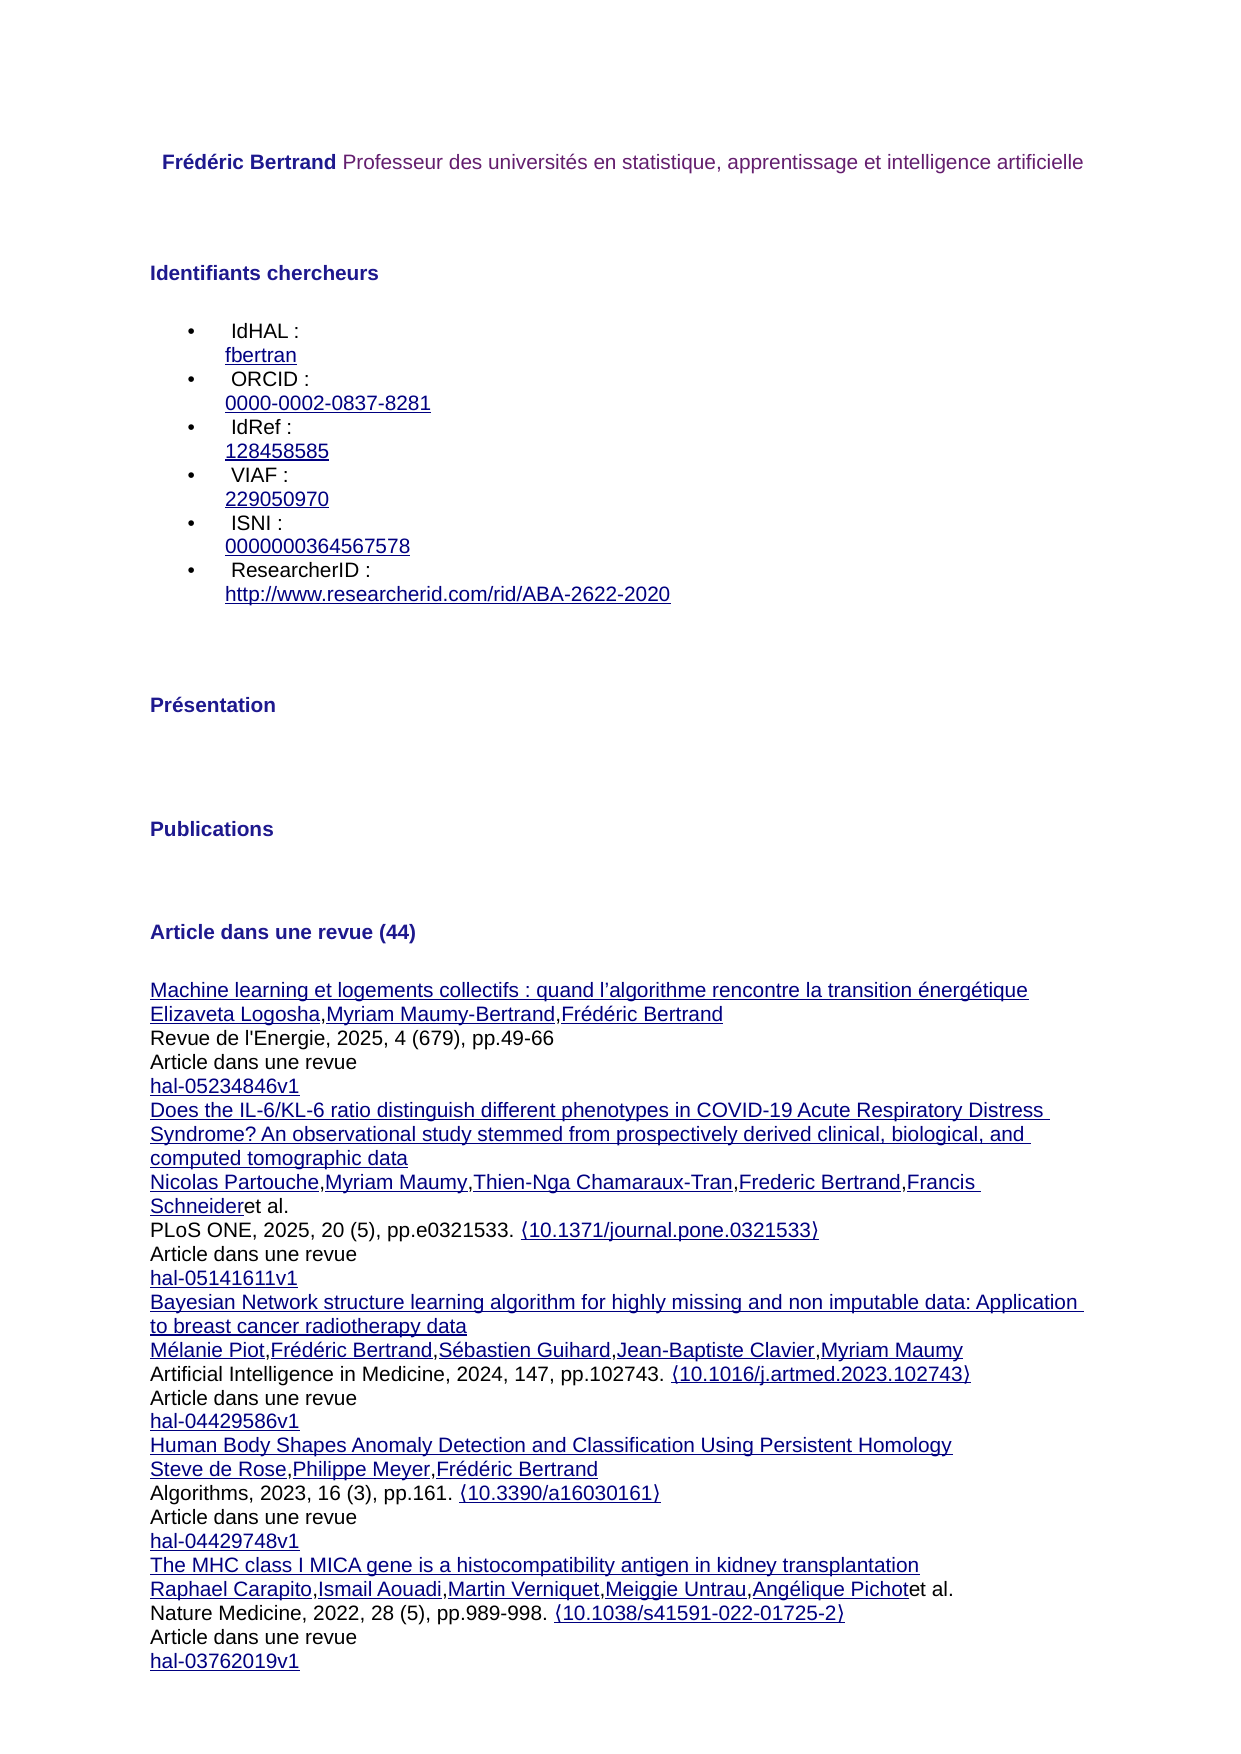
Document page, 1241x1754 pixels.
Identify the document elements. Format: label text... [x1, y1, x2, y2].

list ResearcherID : [187, 558, 1090, 582]
table_cell Does the IL-6/KL-6 ratio distinguish different phenotypes in COVID-19 Acute Respiratory Distress Syndrome? An observational study stemmed from prospectively derived clinical, biological, and computed tomographic data Nicolas Partouche,Myriam Maumy,Thien-Nga Chamaraux-Tran,Frederic Bertrand,Francis Schneideret al. PLoS ONE, 2025, 20 (5), pp.e0321533. ⟨10.1371/journal.pone.0321533⟩ Article dans une revue hal-05141611v1 [150, 1098, 1090, 1289]
list IdRef : [187, 414, 1090, 438]
list 0000-0002-0837-8281 [187, 391, 1090, 414]
list 229050970 [187, 486, 1090, 510]
list VIAF : [187, 462, 1090, 486]
table_header Machine learning et logements collectifs : quand l’algorithme rencontre la transition énergétique Elizaveta Logosha,Myriam Maumy-Bertrand,Frédéric Bertrand Revue de l'Energie, 2025, 4 (679), pp.49-66 Article dans une revue hal-05234846v1 [150, 978, 1090, 1098]
list IdHAL : [187, 319, 1090, 343]
subtitle Frédéric Bertrand Professeur des universités en statistique, apprentissage et intelligence artificielle [150, 150, 1090, 174]
subtitle Identifiants chercheurs [150, 260, 1090, 284]
table_cell Bayesian Network structure learning algorithm for highly missing and non imputable data: Application to breast cancer radiotherapy data Mélanie Piot,Frédéric Bertrand,Sébastien Guihard,Jean-Baptiste Clavier,Myriam Maumy Artificial Intelligence in Medicine, 2024, 147, pp.102743. ⟨10.1016/j.artmed.2023.102743⟩ Article dans une revue hal-04429586v1 [150, 1290, 1090, 1433]
list 0000000364567578 [187, 534, 1090, 558]
subtitle Présentation [150, 693, 1090, 717]
list ORCID : [187, 367, 1090, 391]
list http://www.researcherid.com/rid/ABA-2622-2020 [187, 582, 1090, 606]
subtitle Publications [150, 817, 1090, 841]
subtitle Article dans une revue (44) [150, 920, 1090, 944]
list 128458585 [187, 438, 1090, 462]
list fbertran [187, 343, 1090, 367]
table_cell Human Body Shapes Anomaly Detection and Classification Using Persistent Homology Steve de Rose,Philippe Meyer,Frédéric Bertrand Algorithms, 2023, 16 (3), pp.161. ⟨10.3390/a16030161⟩ Article dans une revue hal-04429748v1 [150, 1433, 1090, 1553]
list ISNI : [187, 510, 1090, 534]
table_cell The MHC class I MICA gene is a histocompatibility antigen in kidney transplantation Raphael Carapito,Ismail Aouadi,Martin Verniquet,Meiggie Untrau,Angélique Pichotet al. Nature Medicine, 2022, 28 (5), pp.989-998. ⟨10.1038/s41591-022-01725-2⟩ Article dans une revue hal-03762019v1 [150, 1553, 1090, 1673]
